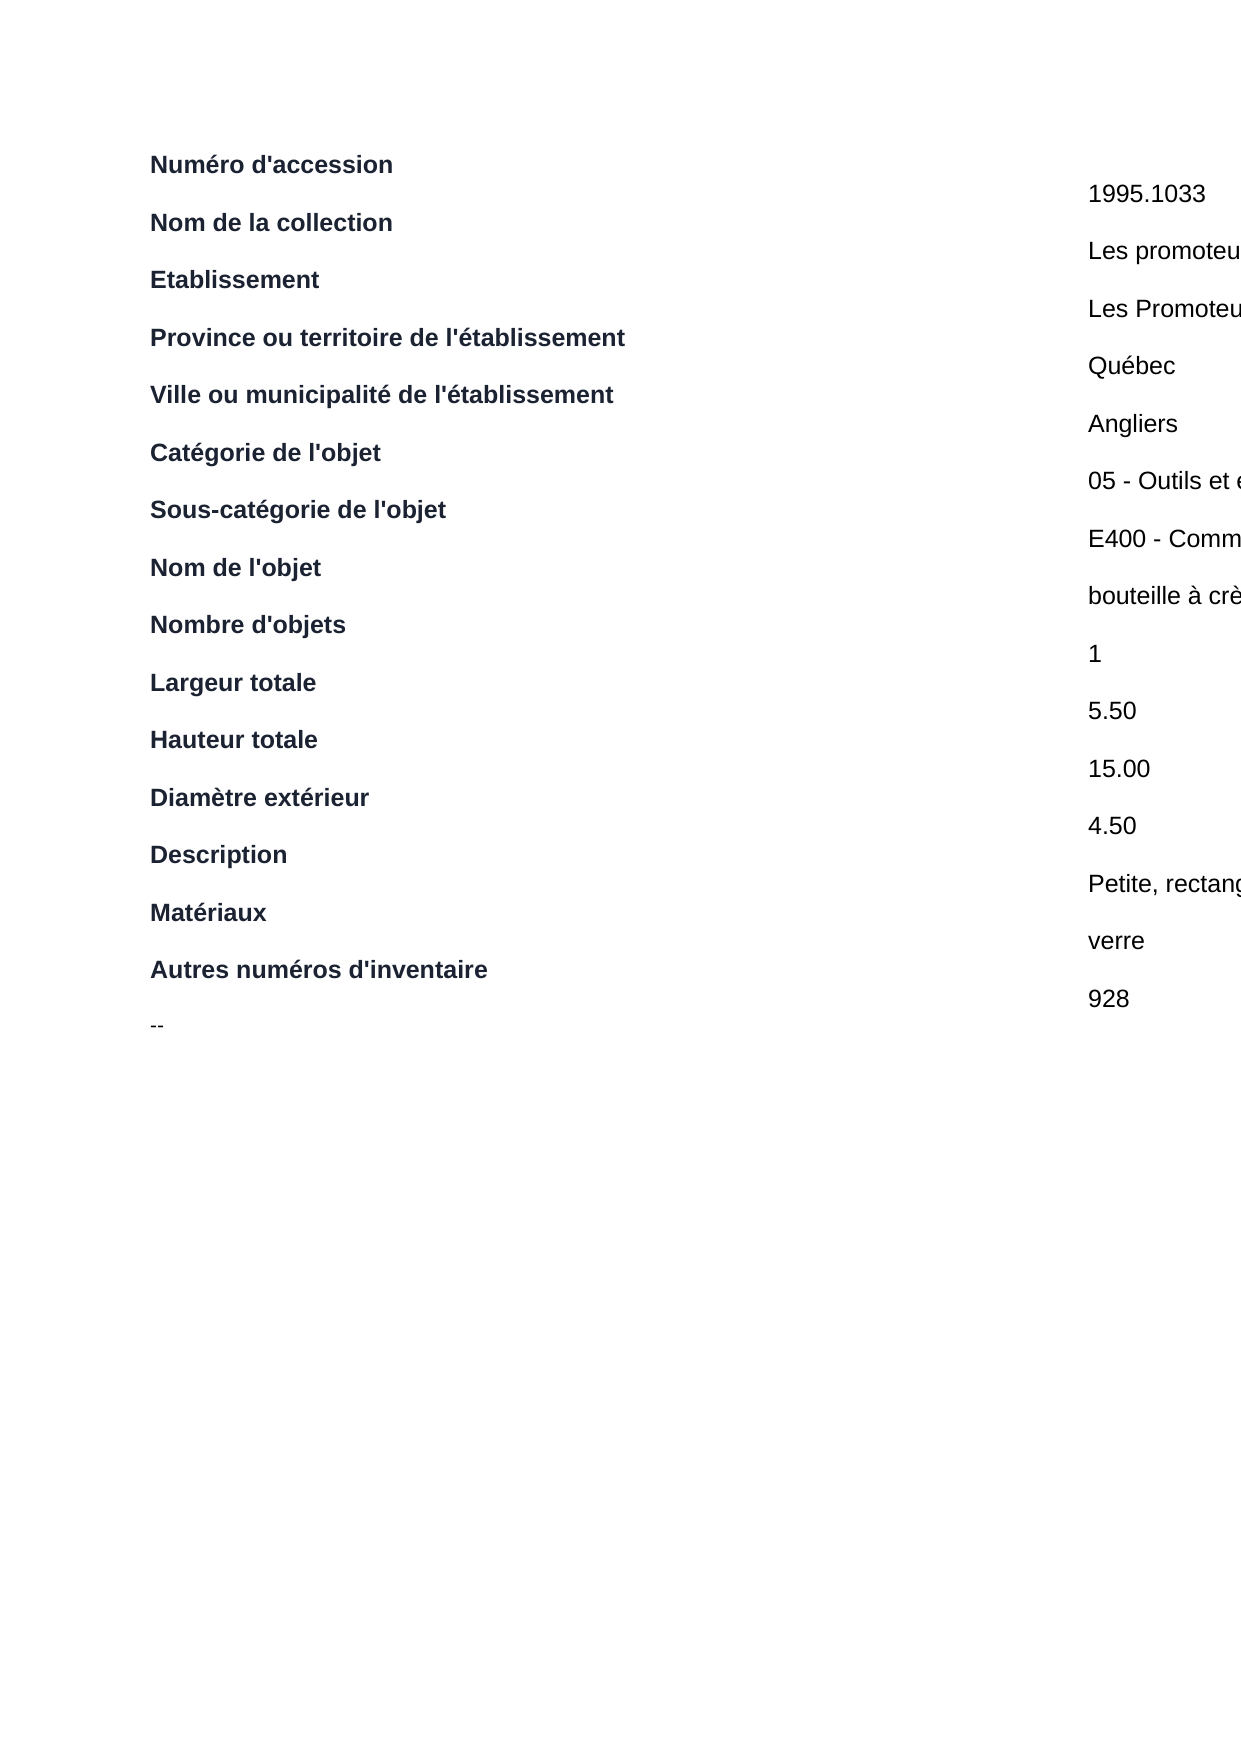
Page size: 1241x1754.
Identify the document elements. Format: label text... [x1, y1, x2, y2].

text Nom de l'objet [150, 552, 1090, 581]
text Les promoteurs d'Angliers [1088, 236, 1240, 265]
text 1995.1033 [1088, 179, 1240, 207]
text 928 [1088, 984, 1240, 1012]
text E400 - Commerce [1088, 524, 1240, 552]
text Diamètre extérieur [150, 782, 1090, 811]
text Largeur totale [150, 667, 1090, 696]
text Ville ou municipalité de l'établissement [150, 380, 1090, 409]
text Province ou territoire de l'établissement [150, 322, 1090, 351]
text Angliers [1088, 409, 1240, 437]
text Matériaux [150, 897, 1090, 926]
text Les Promoteurs d'Angliers inc. [1088, 294, 1240, 322]
text Hauteur totale [150, 725, 1090, 754]
text verre [1088, 926, 1240, 955]
text Catégorie de l'objet [150, 437, 1090, 466]
text -- [150, 1012, 1090, 1036]
text 15.00 [1088, 754, 1240, 782]
text Nombre d'objets [150, 610, 1090, 639]
text 05 - Outils et équipement de science et technologie [1088, 466, 1240, 495]
text 4.50 [1088, 811, 1240, 840]
text Etablissement [150, 265, 1090, 294]
text bouteille à crème [1088, 581, 1240, 610]
text Numéro d'accession [150, 150, 1090, 179]
text Sous-catégorie de l'objet [150, 495, 1090, 524]
text Petite, rectangulaire, goulot avec rainures de fixation pour un bouchon. [1088, 869, 1240, 897]
text 1 [1088, 639, 1240, 667]
text Québec [1088, 351, 1240, 380]
text Autres numéros d'inventaire [150, 955, 1090, 984]
text 5.50 [1088, 696, 1240, 725]
text Nom de la collection [150, 207, 1090, 236]
text Description [150, 840, 1090, 869]
